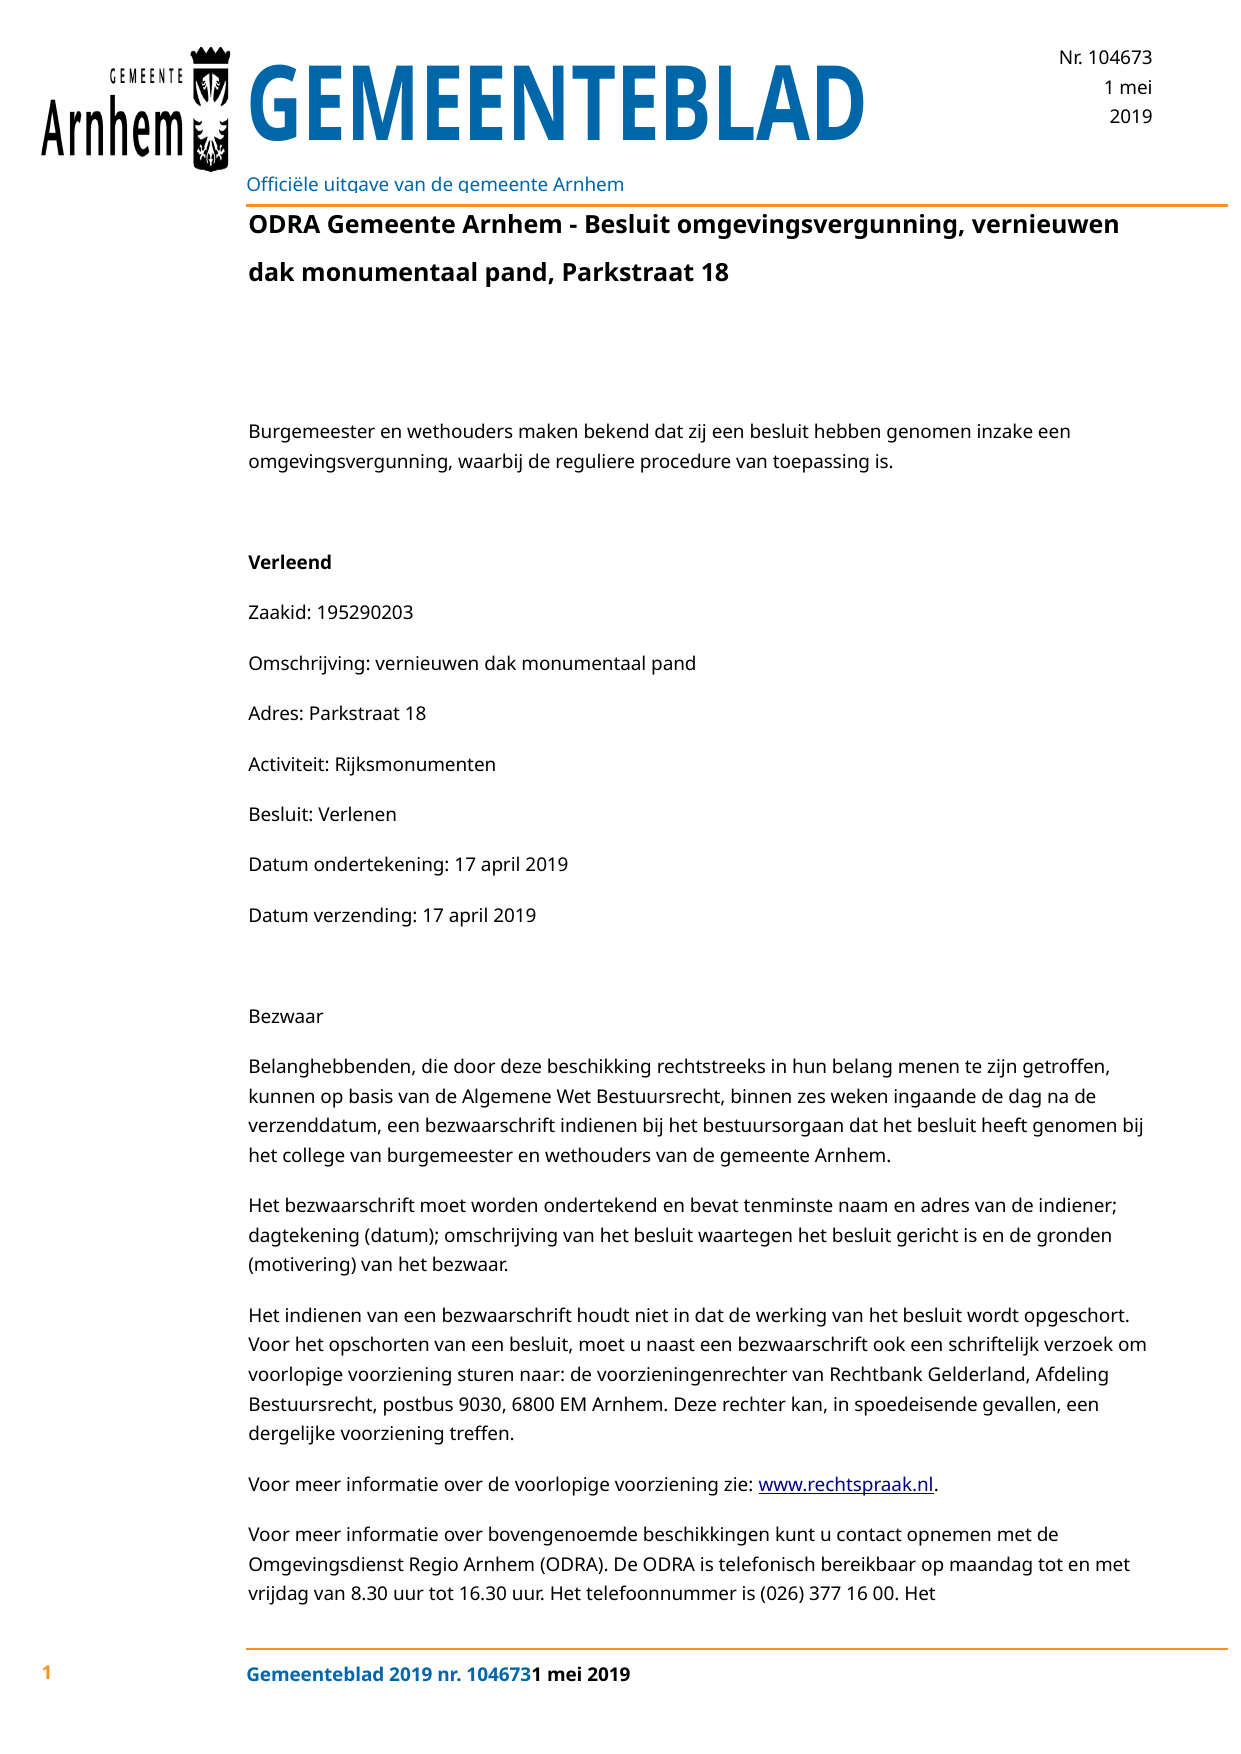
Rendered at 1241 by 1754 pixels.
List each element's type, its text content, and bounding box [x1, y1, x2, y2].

picture [41, 47, 231, 172]
text Besluit: Verlenen [248, 801, 1152, 827]
text Het bezwaarschrift moet worden ondertekend en bevat tenminste naam en adres van de indiener; dagtekening (datum); omschrijving van het besluit waartegen het besluit gericht is en de gronden (motivering) van het bezwaar. [248, 1192, 1152, 1277]
text Voor meer informatie over bovengenoemde beschikkingen kunt u contact opnemen met de Omgevingsdienst Regio Arnhem (ODRA). De ODRA is telefonisch bereikbaar op maandag tot en met vrijdag van 8.30 uur tot 16.30 uur. Het telefoonnummer is (026) 377 16 00. Het [248, 1521, 1152, 1606]
text Datum verzending: 17 april 2019 [248, 902, 1152, 928]
text Bezwaar [248, 1003, 1152, 1029]
text ODRA Gemeente Arnhem - Besluit omgevingsvergunning, vernieuwen dak monumentaal pand, Parkstraat 18 [248, 207, 1152, 288]
text Belanghebbenden, die door deze beschikking rechtstreeks in hun belang menen te zijn getroffen, kunnen op basis van de Algemene Wet Bestuursrecht, binnen zes weken ingaande de dag na de verzenddatum, een bezwaarschrift indienen bij het bestuursorgaan dat het besluit heeft genomen bij het college van burgemeester en wethouders van de gemeente Arnhem. [248, 1053, 1152, 1168]
text Adres: Parkstraat 18 [248, 700, 1152, 726]
text Omschrijving: vernieuwen dak monumentaal pand [248, 650, 1152, 676]
text Burgemeester en wethouders maken bekend dat zij een besluit hebben genomen inzake een omgevingsvergunning, waarbij de reguliere procedure van toepassing is. [248, 419, 1152, 474]
text Datum ondertekening: 17 april 2019 [248, 852, 1152, 877]
text Zaakid: 195290203 [248, 599, 1152, 625]
text Activiteit: Rijksmonumenten [248, 751, 1152, 777]
text Voor meer informatie over de voorlopige voorziening zie: www.rechtspraak.nl. [248, 1471, 1152, 1497]
text Verleend [248, 549, 1152, 575]
text Het indienen van een bezwaarschrift houdt niet in dat de werking van het besluit wordt opgeschort. Voor het opschorten van een besluit, moet u naast een bezwaarschrift ook een schriftelijk verzoek om voorlopige voorziening sturen naar: de voorzieningenrechter van Rechtbank Gelderland, Afdeling Bestuursrecht, postbus 9030, 6800 EM Arnhem. Deze rechter kan, in spoedeisende gevallen, een dergelijke voorziening treffen. [248, 1302, 1152, 1446]
